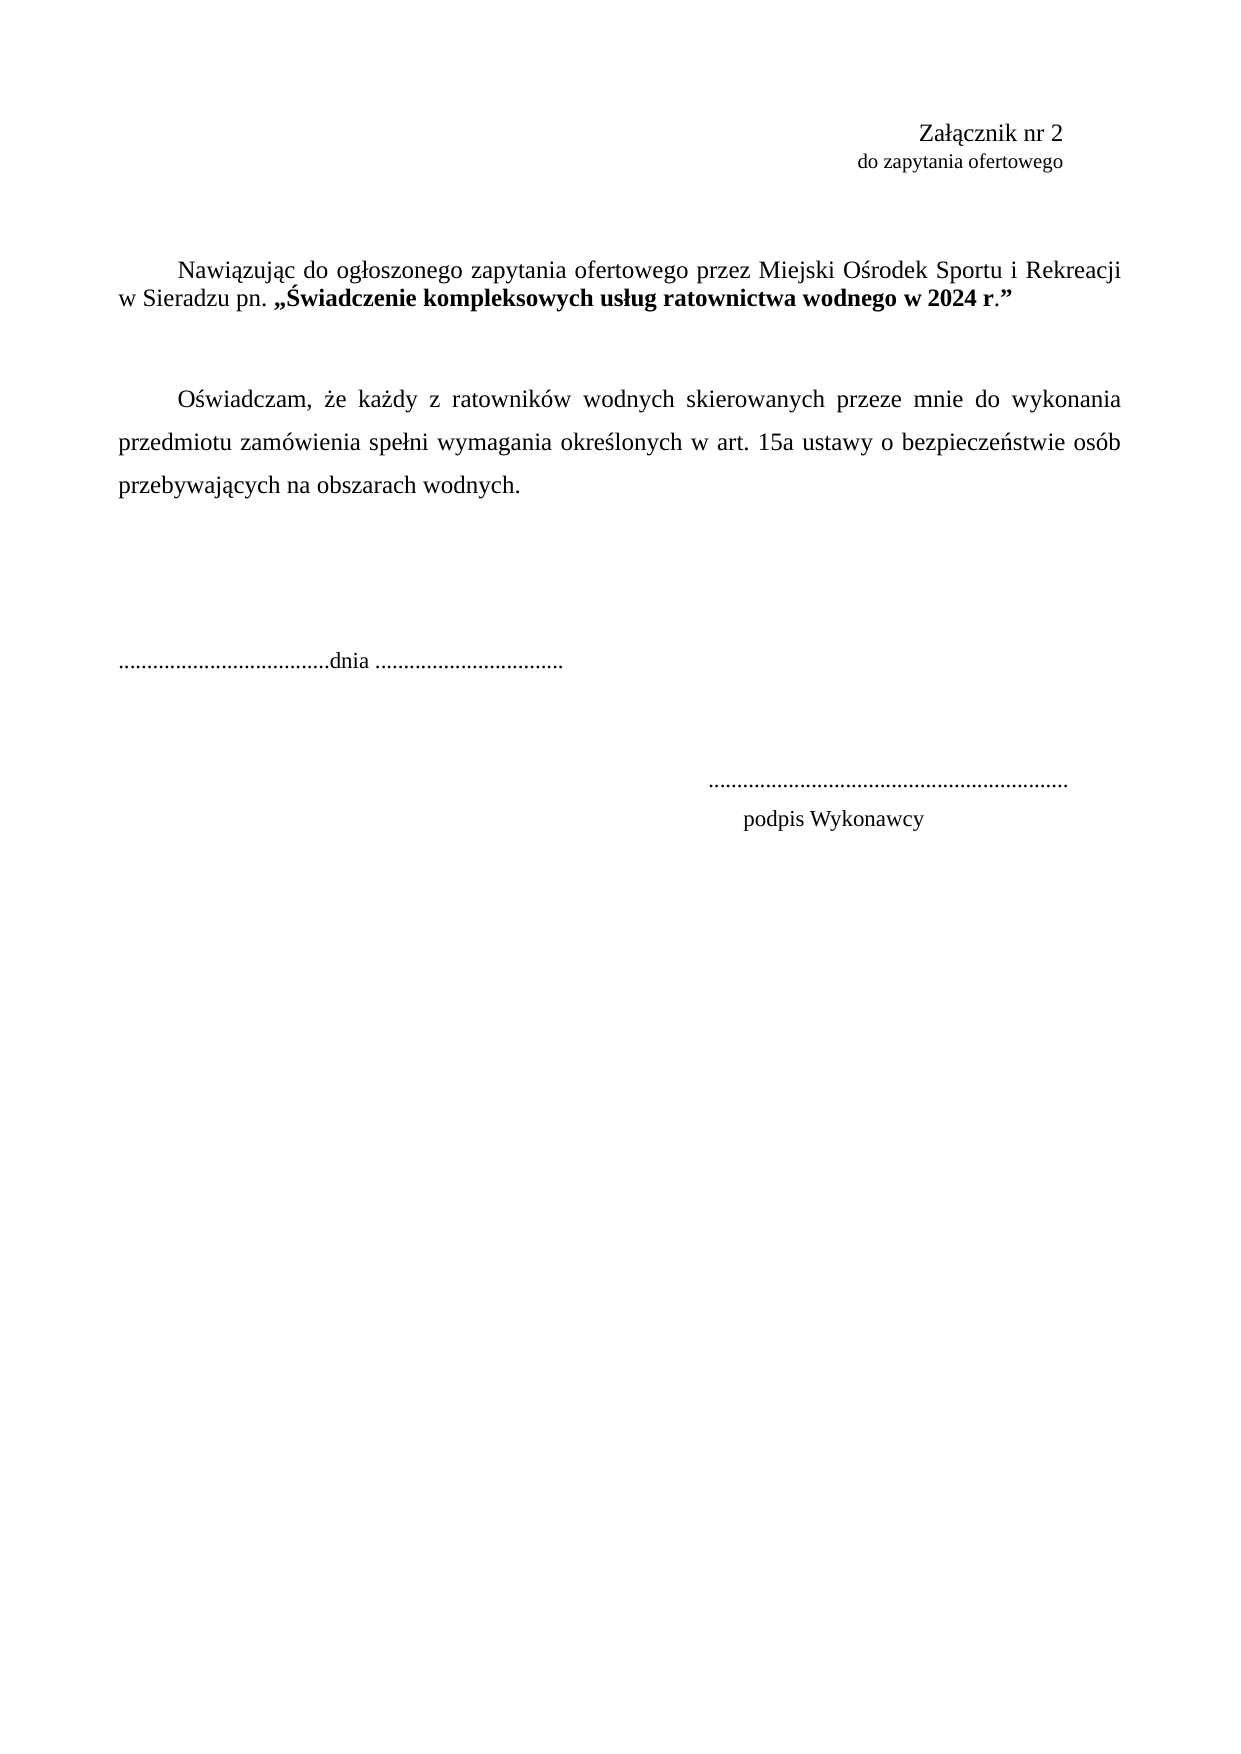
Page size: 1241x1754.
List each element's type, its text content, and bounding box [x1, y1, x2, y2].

text podpis Wykonawcy [118, 806, 1122, 832]
subtitle do zapytania ofertowego [118, 147, 1122, 173]
subtitle Załącznik nr 2 [118, 118, 1122, 147]
list Oświadczam, że każdy z ratowników wodnych skierowanych przeze mnie do wykonania przedmiotu zamówienia spełni wymagania określonych w art. 15a ustawy o bezpieczeństwie osób przebywających na obszarach wodnych. [118, 384, 1122, 499]
text .....................................dnia ................................. [118, 648, 1122, 674]
text Nawiązując do ogłoszonego zapytania ofertowego przez Miejski Ośrodek Sportu i Rekreacji w Sieradzu pn. „Świadczenie kompleksowych usług ratownictwa wodnego w 2024 r.” [118, 255, 1122, 312]
text ............................................................... [634, 766, 1122, 792]
